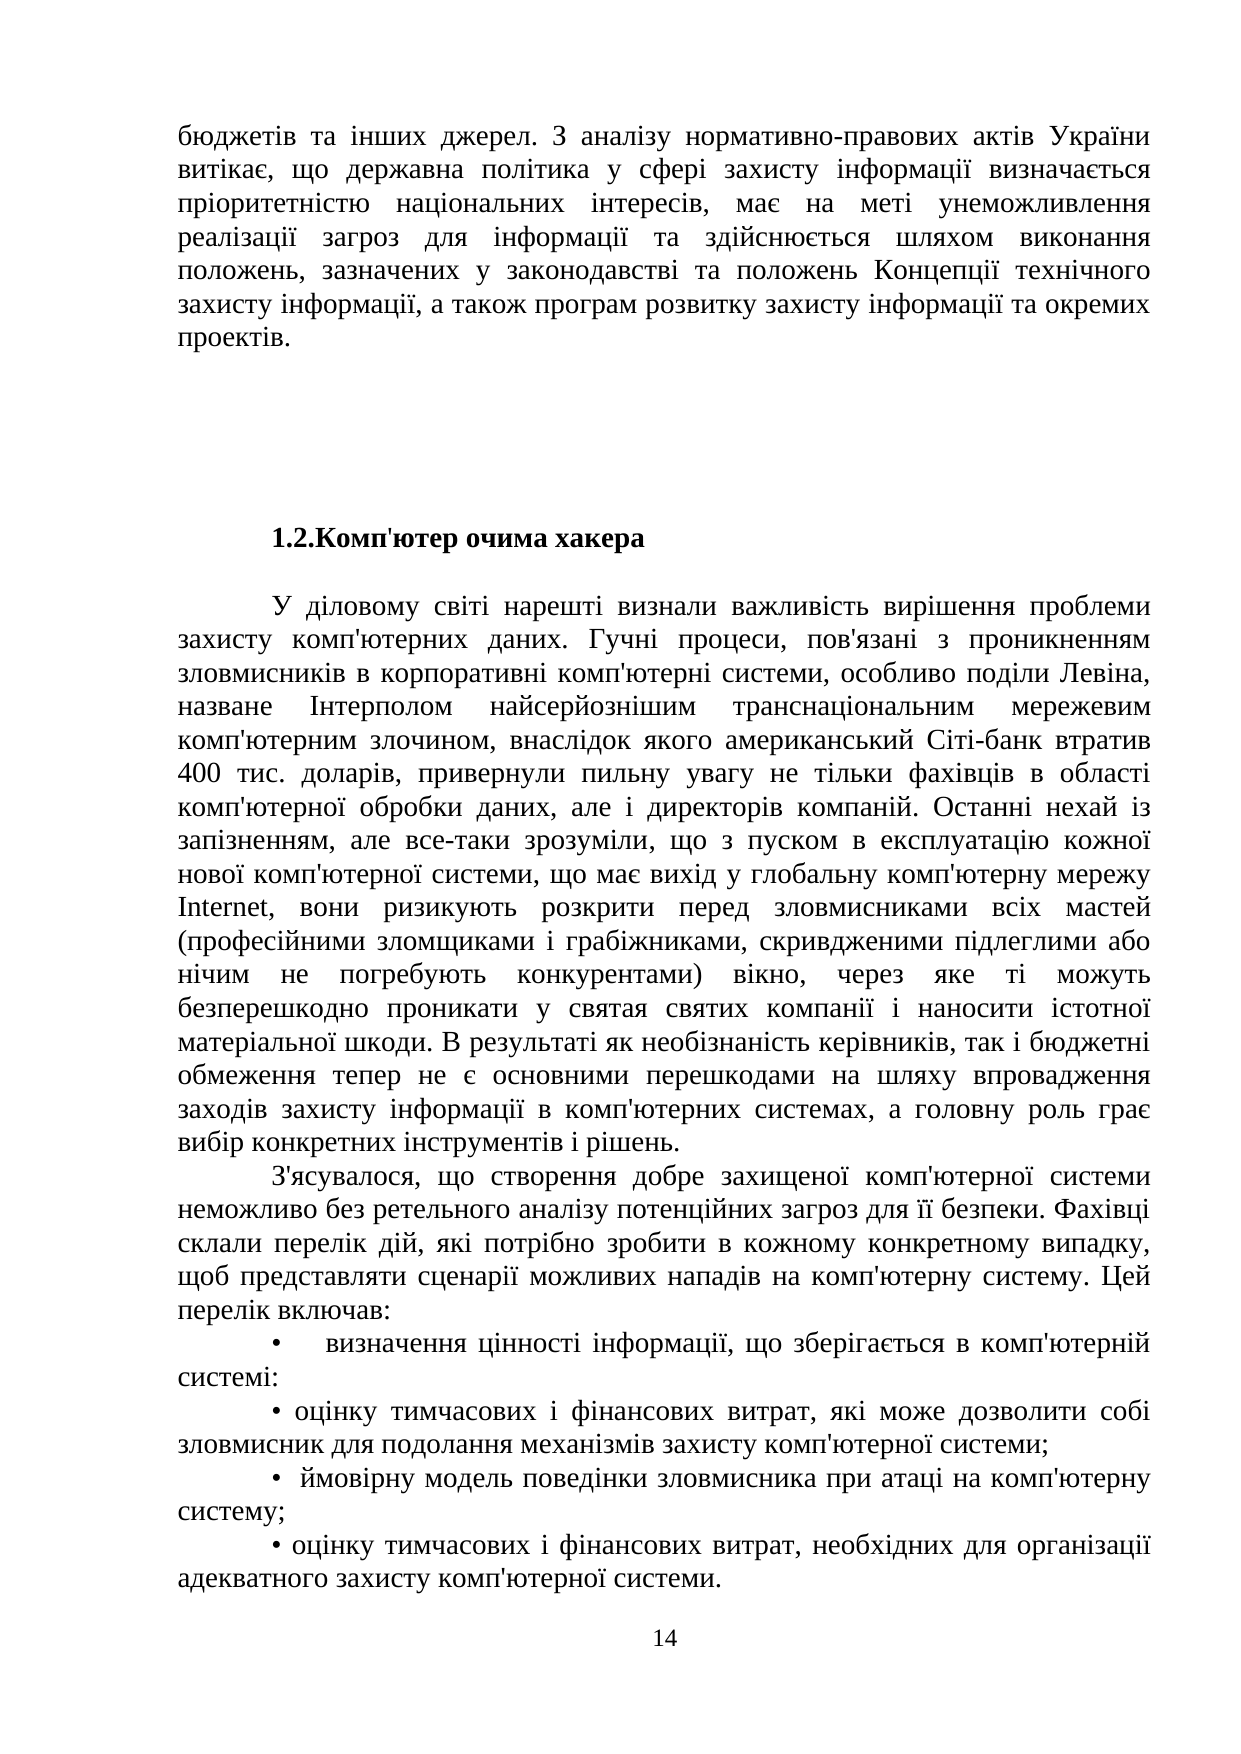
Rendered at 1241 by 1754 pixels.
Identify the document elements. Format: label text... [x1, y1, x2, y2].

text • оцінку тимчасових і фінансових витрат, які може дозволити собі зловмисник для подолання механізмів захисту комп'ютерної системи; [177, 1393, 1152, 1460]
text У діловому світі нарешті визнали важливість вирішення проблеми захисту комп'ютерних даних. Гучні процеси, пов'язані з проникненням зловмисників в корпоративні комп'ютерні системи, особливо поділи Левіна, назване Інтерполом найсерйознішим транснаціональним мережевим комп'ютерним злочином, внаслідок якого американський Сіті-банк втратив 400 тис. доларів, привернули пильну увагу не тільки фахівців в області комп'ютерної обробки даних, але і директорів компаній. Останні нехай із запізненням, але все-таки зрозуміли, що з пуском в експлуатацію кожної нової комп'ютерної системи, що має вихід у глобальну комп'ютерну мережу Internet, вони ризикують розкрити перед зловмисниками всіх мастей (професійними зломщиками і грабіжниками, скривдженими підлеглими або нічим не погребують конкурентами) вікно, через яке ті можуть безперешкодно проникати у святая святих компанії і наносити істотної матеріальної шкоди. В результаті як необізнаність керівників, так і бюджетні обмеження тепер не є основними перешкодами на шляху впровадження заходів захисту інформації в комп'ютерних системах, а головну роль грає вибір конкретних інструментів і рішень. [177, 588, 1152, 1158]
text З'ясувалося, що створення добре захищеної комп'ютерної системи неможливо без ретельного аналізу потенційних загроз для її безпеки. Фахівці склали перелік дій, які потрібно зробити в кожному конкретному випадку, щоб представляти сценарії можливих нападів на комп'ютерну систему. Цей перелік включав: [177, 1158, 1152, 1326]
text бюджетів та інших джерел. З аналізу нормативно-правових актів України витікає, що державна політика у сфері захисту інформації визначається пріоритетністю національних інтересів, має на меті унеможливлення реалізації загроз для інформації та здійснюється шляхом виконання положень, зазначених у законодавстві та положень Концепції технічного захисту інформації, а також програм розвитку захисту інформації та окремих проектів. [177, 118, 1152, 420]
text • визначення цінності інформації, що зберігається в комп'ютерній системі: [177, 1326, 1152, 1393]
text • ймовірну модель поведінки зловмисника при атаці на комп'ютерну систему; [177, 1460, 1152, 1527]
text • оцінку тимчасових і фінансових витрат, необхідних для організації адекватного захисту комп'ютерної системи. [177, 1527, 1152, 1594]
text 1.2.Комп'ютер очима хакера [177, 521, 1152, 554]
